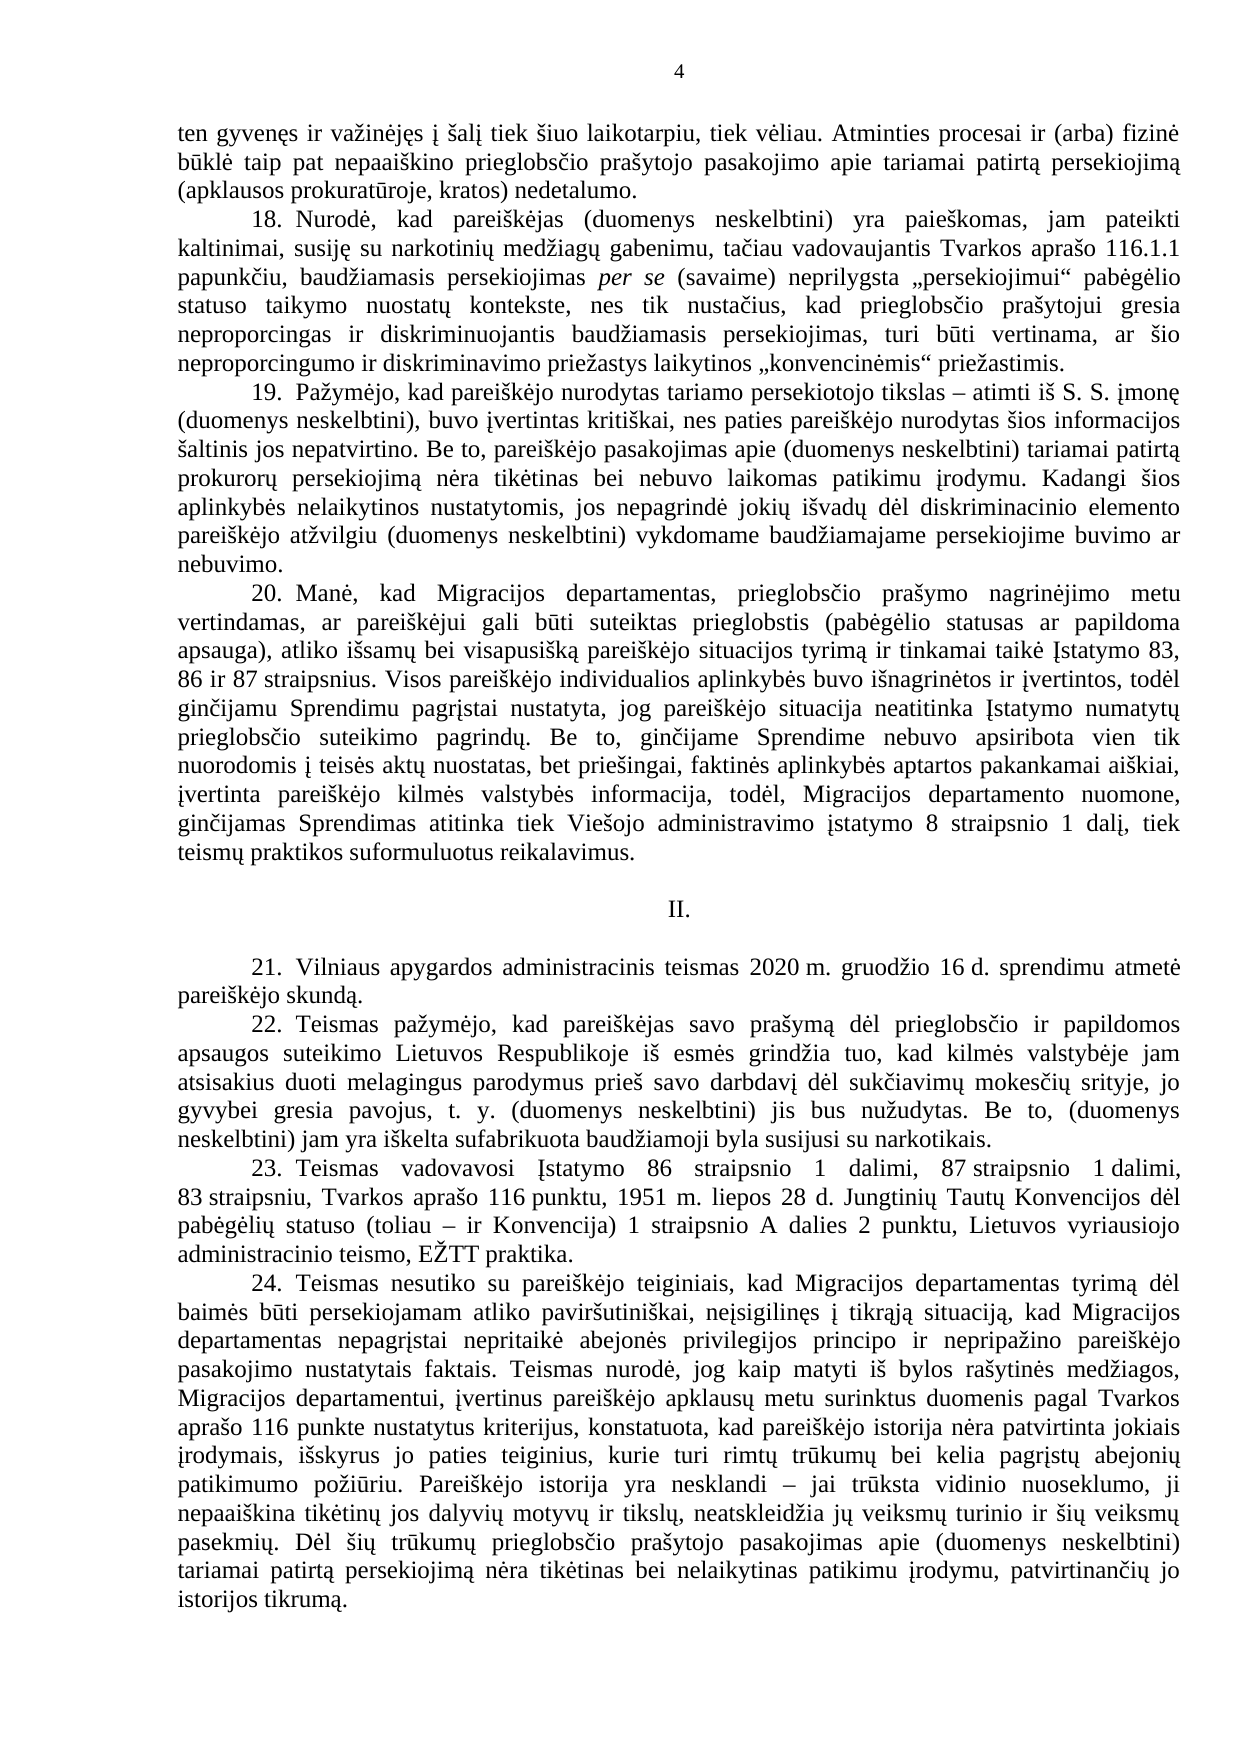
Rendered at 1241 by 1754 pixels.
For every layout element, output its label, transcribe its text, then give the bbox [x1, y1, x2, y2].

text 19. Pažymėjo, kad pareiškėjo nurodytas tariamo persekiotojo tikslas – atimti iš S. S. įmonę (duomenys neskelbtini), buvo įvertintas kritiškai, nes paties pareiškėjo nurodytas šios informacijos šaltinis jos nepatvirtino. Be to, pareiškėjo pasakojimas apie (duomenys neskelbtini) tariamai patirtą prokurorų persekiojimą nėra tikėtinas bei nebuvo laikomas patikimu įrodymu. Kadangi šios aplinkybės nelaikytinos nustatytomis, jos nepagrindė jokių išvadų dėl diskriminacinio elemento pareiškėjo atžvilgiu (duomenys neskelbtini) vykdomame baudžiamajame persekiojime buvimo ar nebuvimo. [177, 377, 1181, 578]
text 21. Vilniaus apygardos administracinis teismas 2020 m. gruodžio 16 d. sprendimu atmetė pareiškėjo skundą. [177, 952, 1181, 1009]
text 20. Manė, kad Migracijos departamentas, prieglobsčio prašymo nagrinėjimo metu vertindamas, ar pareiškėjui gali būti suteiktas prieglobstis (pabėgėlio statusas ar papildoma apsauga), atliko išsamų bei visapusišką pareiškėjo situacijos tyrimą ir tinkamai taikė Įstatymo 83, 86 ir 87 straipsnius. Visos pareiškėjo individualios aplinkybės buvo išnagrinėtos ir įvertintos, todėl ginčijamu Sprendimu pagrįstai nustatyta, jog pareiškėjo situacija neatitinka Įstatymo numatytų prieglobsčio suteikimo pagrindų. Be to, ginčijame Sprendime nebuvo apsiribota vien tik nuorodomis į teisės aktų nuostatas, bet priešingai, faktinės aplinkybės aptartos pakankamai aiškiai, įvertinta pareiškėjo kilmės valstybės informacija, todėl, Migracijos departamento nuomone, ginčijamas Sprendimas atitinka tiek Viešojo administravimo įstatymo 8 straipsnio 1 dalį, tiek teismų praktikos suformuluotus reikalavimus. [177, 578, 1181, 866]
text 24. Teismas nesutiko su pareiškėjo teiginiais, kad Migracijos departamentas tyrimą dėl baimės būti persekiojamam atliko paviršutiniškai, neįsigilinęs į tikrąją situaciją, kad Migracijos departamentas nepagrįstai nepritaikė abejonės privilegijos principo ir nepripažino pareiškėjo pasakojimo nustatytais faktais. Teismas nurodė, jog kaip matyti iš bylos rašytinės medžiagos, Migracijos departamentui, įvertinus pareiškėjo apklausų metu surinktus duomenis pagal Tvarkos aprašo 116 punkte nustatytus kriterijus, konstatuota, kad pareiškėjo istorija nėra patvirtinta jokiais įrodymais, išskyrus jo paties teiginius, kurie turi rimtų trūkumų bei kelia pagrįstų abejonių patikimumo požiūriu. Pareiškėjo istorija yra nesklandi – jai trūksta vidinio nuoseklumo, ji nepaaiškina tikėtinų jos dalyvių motyvų ir tikslų, neatskleidžia jų veiksmų turinio ir šių veiksmų pasekmių. Dėl šių trūkumų prieglobsčio prašytojo pasakojimas apie (duomenys neskelbtini) tariamai patirtą persekiojimą nėra tikėtinas bei nelaikytinas patikimu įrodymu, patvirtinančių jo istorijos tikrumą. [177, 1268, 1181, 1613]
text 18. Nurodė, kad pareiškėjas (duomenys neskelbtini) yra paieškomas, jam pateikti kaltinimai, susiję su narkotinių medžiagų gabenimu, tačiau vadovaujantis Tvarkos aprašo 116.1.1 papunkčiu, baudžiamasis persekiojimas per se (savaime) neprilygsta „persekiojimui“ pabėgėlio statuso taikymo nuostatų kontekste, nes tik nustačius, kad prieglobsčio prašytojui gresia neproporcingas ir diskriminuojantis baudžiamasis persekiojimas, turi būti vertinama, ar šio neproporcingumo ir diskriminavimo priežastys laikytinos „konvencinėmis“ priežastimis. [177, 204, 1181, 377]
text ten gyvenęs ir važinėjęs į šalį tiek šiuo laikotarpiu, tiek vėliau. Atminties procesai ir (arba) fizinė būklė taip pat nepaaiškino prieglobsčio prašytojo pasakojimo apie tariamai patirtą persekiojimą (apklausos prokuratūroje, kratos) nedetalumo. [177, 118, 1181, 204]
text 23. Teismas vadovavosi Įstatymo 86 straipsnio 1 dalimi, 87 straipsnio 1 dalimi, 83 straipsniu, Tvarkos aprašo 116 punktu, 1951 m. liepos 28 d. Jungtinių Tautų Konvencijos dėl pabėgėlių statuso (toliau – ir Konvencija) 1 straipsnio A dalies 2 punktu, Lietuvos vyriausiojo administracinio teismo, EŽTT praktika. [177, 1153, 1181, 1268]
text 22. Teismas pažymėjo, kad pareiškėjas savo prašymą dėl prieglobsčio ir papildomos apsaugos suteikimo Lietuvos Respublikoje iš esmės grindžia tuo, kad kilmės valstybėje jam atsisakius duoti melagingus parodymus prieš savo darbdavį dėl sukčiavimų mokesčių srityje, jo gyvybei gresia pavojus, t. y. (duomenys neskelbtini) jis bus nužudytas. Be to, (duomenys neskelbtini) jam yra iškelta sufabrikuota baudžiamoji byla susijusi su narkotikais. [177, 1009, 1181, 1153]
text II. [177, 894, 1181, 923]
